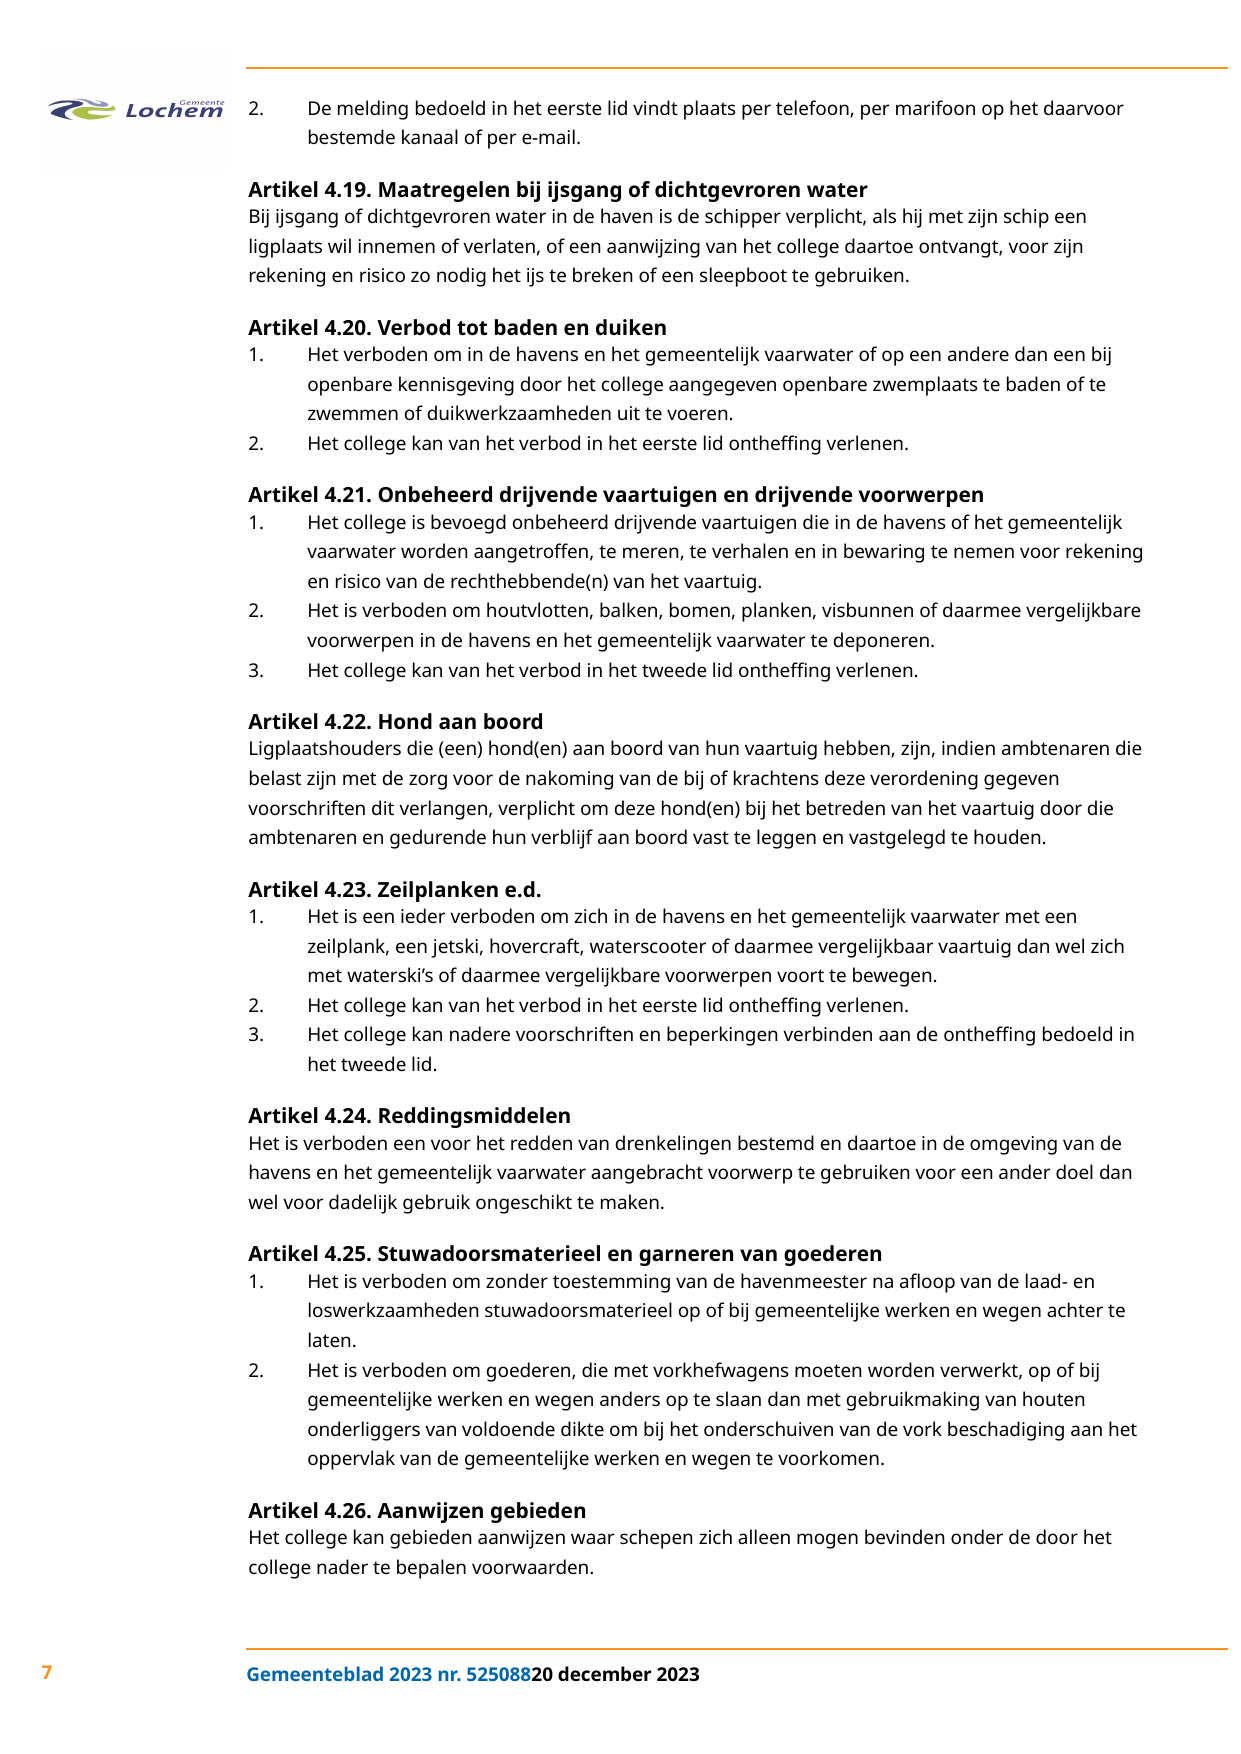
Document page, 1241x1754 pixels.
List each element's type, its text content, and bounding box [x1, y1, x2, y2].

text Artikel 4.20. Verbod tot baden en duiken [248, 313, 1152, 341]
list Het college is bevoegd onbeheerd drijvende vaartuigen die in de havens of het gemeentelijk vaarwater worden aangetroffen, te meren, te verhalen en in bewaring te nemen voor rekening en risico van de rechthebbende(n) van het vaartuig. [248, 509, 1152, 594]
list Het college kan van het verbod in het eerste lid ontheffing verlenen. [248, 430, 1152, 456]
text Artikel 4.24. Reddingsmiddelen [248, 1102, 1152, 1130]
text Artikel 4.25. Stuwadoorsmaterieel en garneren van goederen [248, 1239, 1152, 1268]
text Bij ijsgang of dichtgevroren water in de haven is de schipper verplicht, als hij met zijn schip een ligplaats wil innemen of verlaten, of een aanwijzing van het college daartoe ontvangt, voor zijn rekening en risico zo nodig het ijs te breken of een sleepboot te gebruiken. [248, 203, 1152, 288]
text Artikel 4.19. Maatregelen bij ijsgang of dichtgevroren water [248, 175, 1152, 203]
list Het is een ieder verboden om zich in de havens en het gemeentelijk vaarwater met een zeilplank, een jetski, hovercraft, waterscooter of daarmee vergelijkbaar vaartuig dan wel zich met waterski’s of daarmee vergelijkbare voorwerpen voort te bewegen. [248, 903, 1152, 988]
list Het college kan van het verbod in het eerste lid ontheffing verlenen. [248, 992, 1152, 1018]
text Artikel 4.21. Onbeheerd drijvende vaartuigen en drijvende voorwerpen [248, 480, 1152, 509]
picture [41, 47, 231, 172]
list Het verboden om in de havens en het gemeentelijk vaarwater of op een andere dan een bij openbare kennisgeving door het college aangegeven openbare zwemplaats te baden of te zwemmen of duikwerkzaamheden uit te voeren. [248, 341, 1152, 426]
text Het is verboden een voor het redden van drenkelingen bestemd en daartoe in de omgeving van de havens en het gemeentelijk vaarwater aangebracht voorwerp te gebruiken voor een ander doel dan wel voor dadelijk gebruik ongeschikt te maken. [248, 1130, 1152, 1215]
text Artikel 4.22. Hond aan boord [248, 707, 1152, 736]
list Het is verboden om houtvlotten, balken, bomen, planken, visbunnen of daarmee vergelijkbare voorwerpen in de havens en het gemeentelijk vaarwater te deponeren. [248, 598, 1152, 653]
list Het college kan van het verbod in het tweede lid ontheffing verlenen. [248, 657, 1152, 682]
text Artikel 4.23. Zeilplanken e.d. [248, 875, 1152, 903]
list Het college kan nadere voorschriften en beperkingen verbinden aan de ontheffing bedoeld in het tweede lid. [248, 1022, 1152, 1077]
list De melding bedoeld in het eerste lid vindt plaats per telefoon, per marifoon op het daarvoor bestemde kanaal of per e-mail. [248, 95, 1152, 150]
text Ligplaatshouders die (een) hond(en) aan boord van hun vaartuig hebben, zijn, indien ambtenaren die belast zijn met de zorg voor de nakoming van de bij of krachtens deze verordening gegeven voorschriften dit verlangen, verplicht om deze hond(en) bij het betreden van het vaartuig door die ambtenaren en gedurende hun verblijf aan boord vast te leggen en vastgelegd te houden. [248, 736, 1152, 850]
list Het is verboden om zonder toestemming van de havenmeester na afloop van de laad- en loswerkzaamheden stuwadoorsmaterieel op of bij gemeentelijke werken en wegen achter te laten. [248, 1268, 1152, 1353]
text Het college kan gebieden aanwijzen waar schepen zich alleen mogen bevinden onder de door het college nader te bepalen voorwaarden. [248, 1524, 1152, 1580]
text Artikel 4.26. Aanwijzen gebieden [248, 1496, 1152, 1524]
list Het is verboden om goederen, die met vorkhefwagens moeten worden verwerkt, op of bij gemeentelijke werken en wegen anders op te slaan dan met gebruikmaking van houten onderliggers van voldoende dikte om bij het onderschuiven van de vork beschadiging aan het oppervlak van de gemeentelijke werken en wegen te voorkomen. [248, 1357, 1152, 1471]
